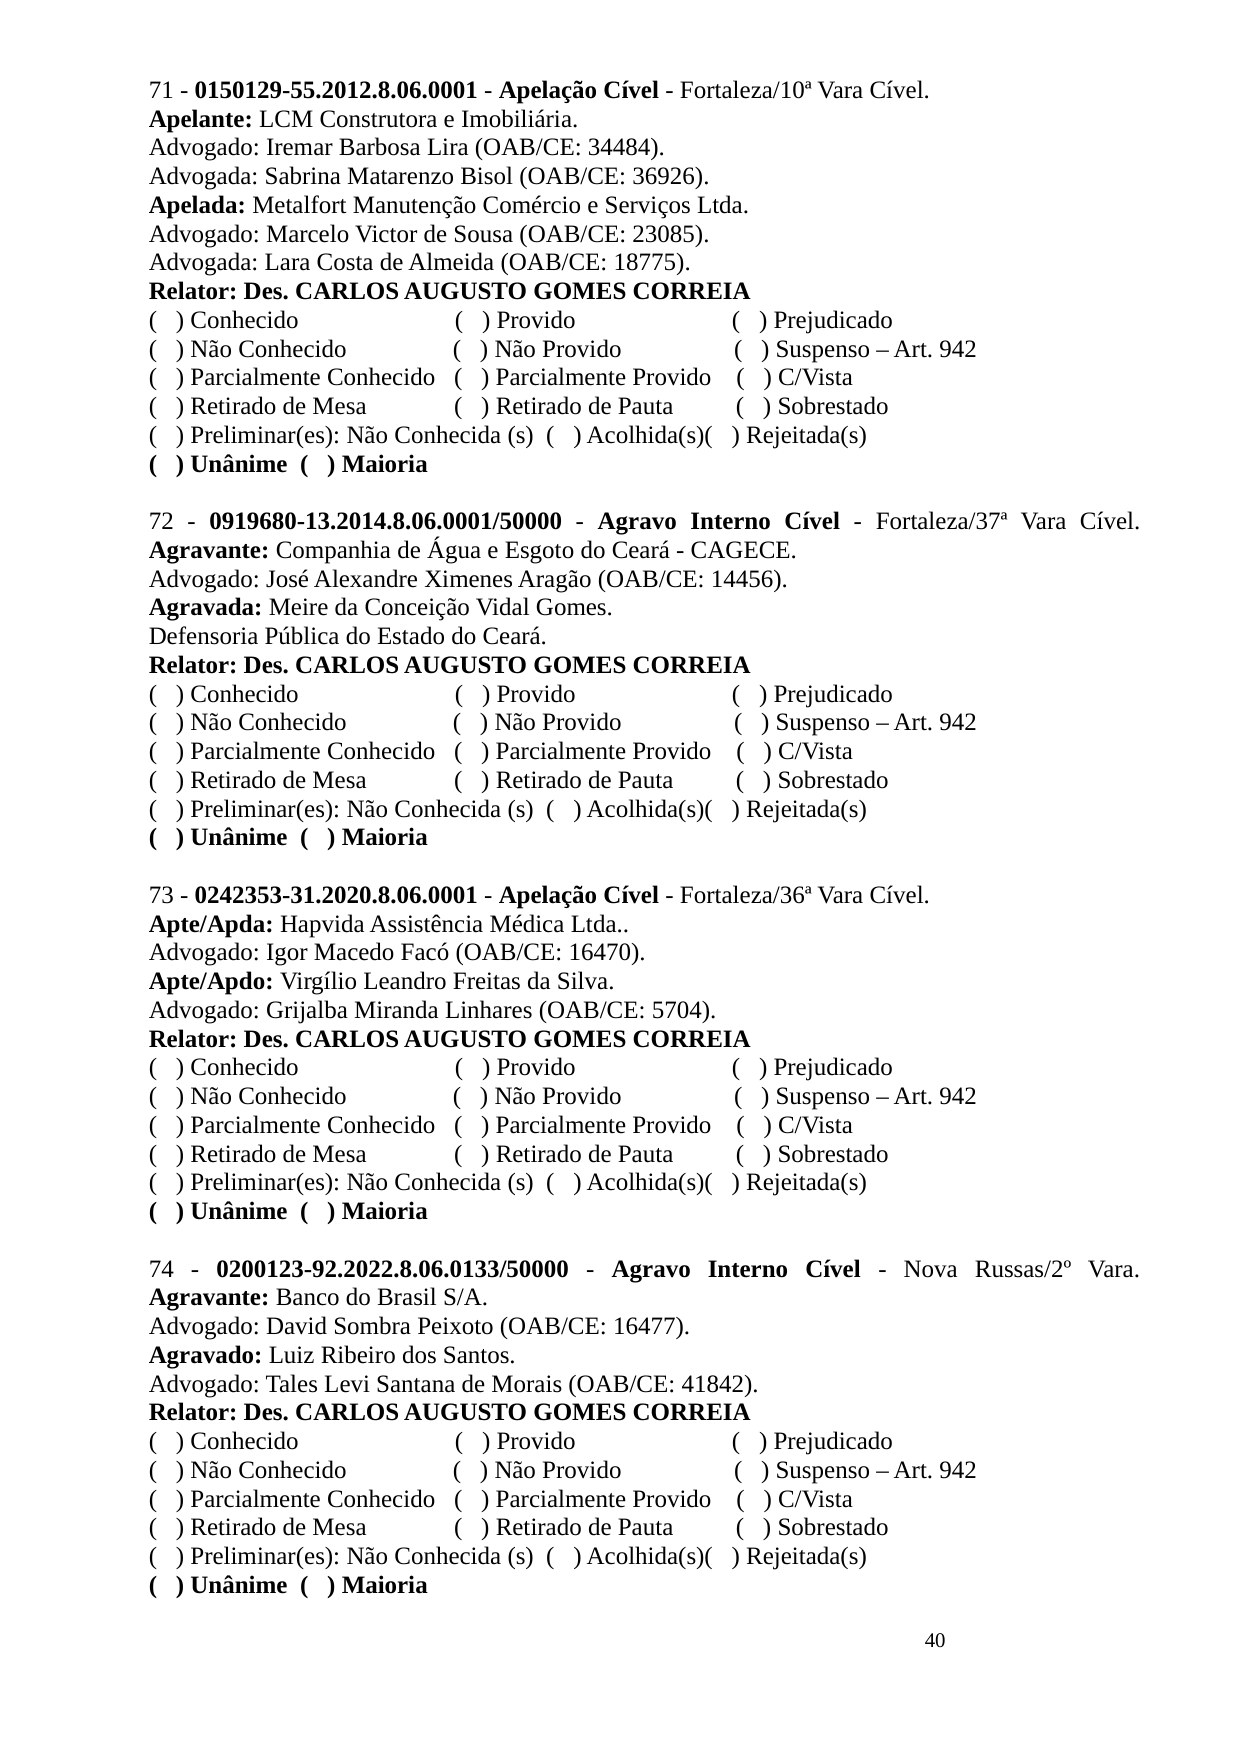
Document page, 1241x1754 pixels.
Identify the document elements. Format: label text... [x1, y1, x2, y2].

text 71 - 0150129-55.2012.8.06.0001 - Apelação Cível - Fortaleza/10ª Vara Cível. [148, 75, 1141, 104]
text ( ) Parcialmente Conhecido ( ) Parcialmente Provido ( ) C/Vista [148, 1484, 1158, 1512]
text Relator: Des. CARLOS AUGUSTO GOMES CORREIA [148, 650, 1141, 679]
text ( ) Parcialmente Conhecido ( ) Parcialmente Provido ( ) C/Vista [148, 362, 1158, 391]
text ( ) Preliminar(es): Não Conhecida (s) ( ) Acolhida(s)( ) Rejeitada(s) [148, 794, 1158, 822]
text ( ) Parcialmente Conhecido ( ) Parcialmente Provido ( ) C/Vista [148, 1110, 1158, 1139]
text Advogada: Sabrina Matarenzo Bisol (OAB/CE: 36926). [148, 161, 1141, 190]
text Agravada: Meire da Conceição Vidal Gomes. [148, 592, 1141, 621]
text ( ) Conhecido ( ) Provido ( ) Prejudicado [148, 1052, 1141, 1081]
text ( ) Unânime ( ) Maioria [148, 822, 1158, 851]
text Advogado: Tales Levi Santana de Morais (OAB/CE: 41842). [148, 1369, 1141, 1397]
text Advogado: David Sombra Peixoto (OAB/CE: 16477). [148, 1311, 1141, 1340]
text Apelante: LCM Construtora e Imobiliária. [148, 104, 1141, 132]
text Relator: Des. CARLOS AUGUSTO GOMES CORREIA [148, 1397, 1141, 1426]
text Agravado: Luiz Ribeiro dos Santos. [148, 1340, 1141, 1369]
text ( ) Parcialmente Conhecido ( ) Parcialmente Provido ( ) C/Vista [148, 736, 1158, 765]
text ( ) Preliminar(es): Não Conhecida (s) ( ) Acolhida(s)( ) Rejeitada(s) [148, 420, 1158, 449]
text ( ) Unânime ( ) Maioria [148, 449, 1158, 477]
text Apelada: Metalfort Manutenção Comércio e Serviços Ltda. [148, 190, 1141, 219]
text Advogado: Marcelo Victor de Sousa (OAB/CE: 23085). [148, 219, 1141, 247]
text 73 - 0242353-31.2020.8.06.0001 - Apelação Cível - Fortaleza/36ª Vara Cível. [148, 880, 1141, 909]
text ( ) Não Conhecido ( ) Não Provido ( ) Suspenso – Art. 942 [148, 1455, 1158, 1484]
text ( ) Unânime ( ) Maioria [148, 1570, 1158, 1599]
text ( ) Retirado de Mesa ( ) Retirado de Pauta ( ) Sobrestado [148, 391, 1158, 420]
text Advogado: Iremar Barbosa Lira (OAB/CE: 34484). [148, 132, 1141, 161]
text ( ) Retirado de Mesa ( ) Retirado de Pauta ( ) Sobrestado [148, 1512, 1158, 1541]
text 74 - 0200123-92.2022.8.06.0133/50000 - Agravo Interno Cível - Nova Russas/2º Vara. Agravante: Banco do Brasil S/A. [148, 1254, 1141, 1311]
text Apte/Apda: Hapvida Assistência Médica Ltda.. [148, 909, 1141, 937]
text ( ) Unânime ( ) Maioria [148, 1196, 1158, 1225]
text ( ) Retirado de Mesa ( ) Retirado de Pauta ( ) Sobrestado [148, 1139, 1158, 1167]
text Advogada: Lara Costa de Almeida (OAB/CE: 18775). [148, 247, 1141, 276]
text Relator: Des. CARLOS AUGUSTO GOMES CORREIA [148, 1024, 1141, 1052]
text Advogado: Igor Macedo Facó (OAB/CE: 16470). [148, 937, 1141, 966]
text Advogado: Grijalba Miranda Linhares (OAB/CE: 5704). [148, 995, 1141, 1024]
text ( ) Preliminar(es): Não Conhecida (s) ( ) Acolhida(s)( ) Rejeitada(s) [148, 1167, 1158, 1196]
text Defensoria Pública do Estado do Ceará. [148, 621, 1141, 650]
text ( ) Conhecido ( ) Provido ( ) Prejudicado [148, 305, 1141, 334]
text Advogado: José Alexandre Ximenes Aragão (OAB/CE: 14456). [148, 564, 1141, 592]
text ( ) Conhecido ( ) Provido ( ) Prejudicado [148, 679, 1141, 707]
text Apte/Apdo: Virgílio Leandro Freitas da Silva. [148, 966, 1141, 995]
text Relator: Des. CARLOS AUGUSTO GOMES CORREIA [148, 276, 1141, 305]
text 72 - 0919680-13.2014.8.06.0001/50000 - Agravo Interno Cível - Fortaleza/37ª Vara Cível. Agravante: Companhia de Água e Esgoto do Ceará - CAGECE. [148, 506, 1141, 564]
text ( ) Não Conhecido ( ) Não Provido ( ) Suspenso – Art. 942 [148, 707, 1158, 736]
text ( ) Retirado de Mesa ( ) Retirado de Pauta ( ) Sobrestado [148, 765, 1158, 794]
text ( ) Conhecido ( ) Provido ( ) Prejudicado [148, 1426, 1141, 1455]
text ( ) Não Conhecido ( ) Não Provido ( ) Suspenso – Art. 942 [148, 1081, 1158, 1110]
text ( ) Preliminar(es): Não Conhecida (s) ( ) Acolhida(s)( ) Rejeitada(s) [148, 1541, 1158, 1570]
text ( ) Não Conhecido ( ) Não Provido ( ) Suspenso – Art. 942 [148, 334, 1158, 362]
